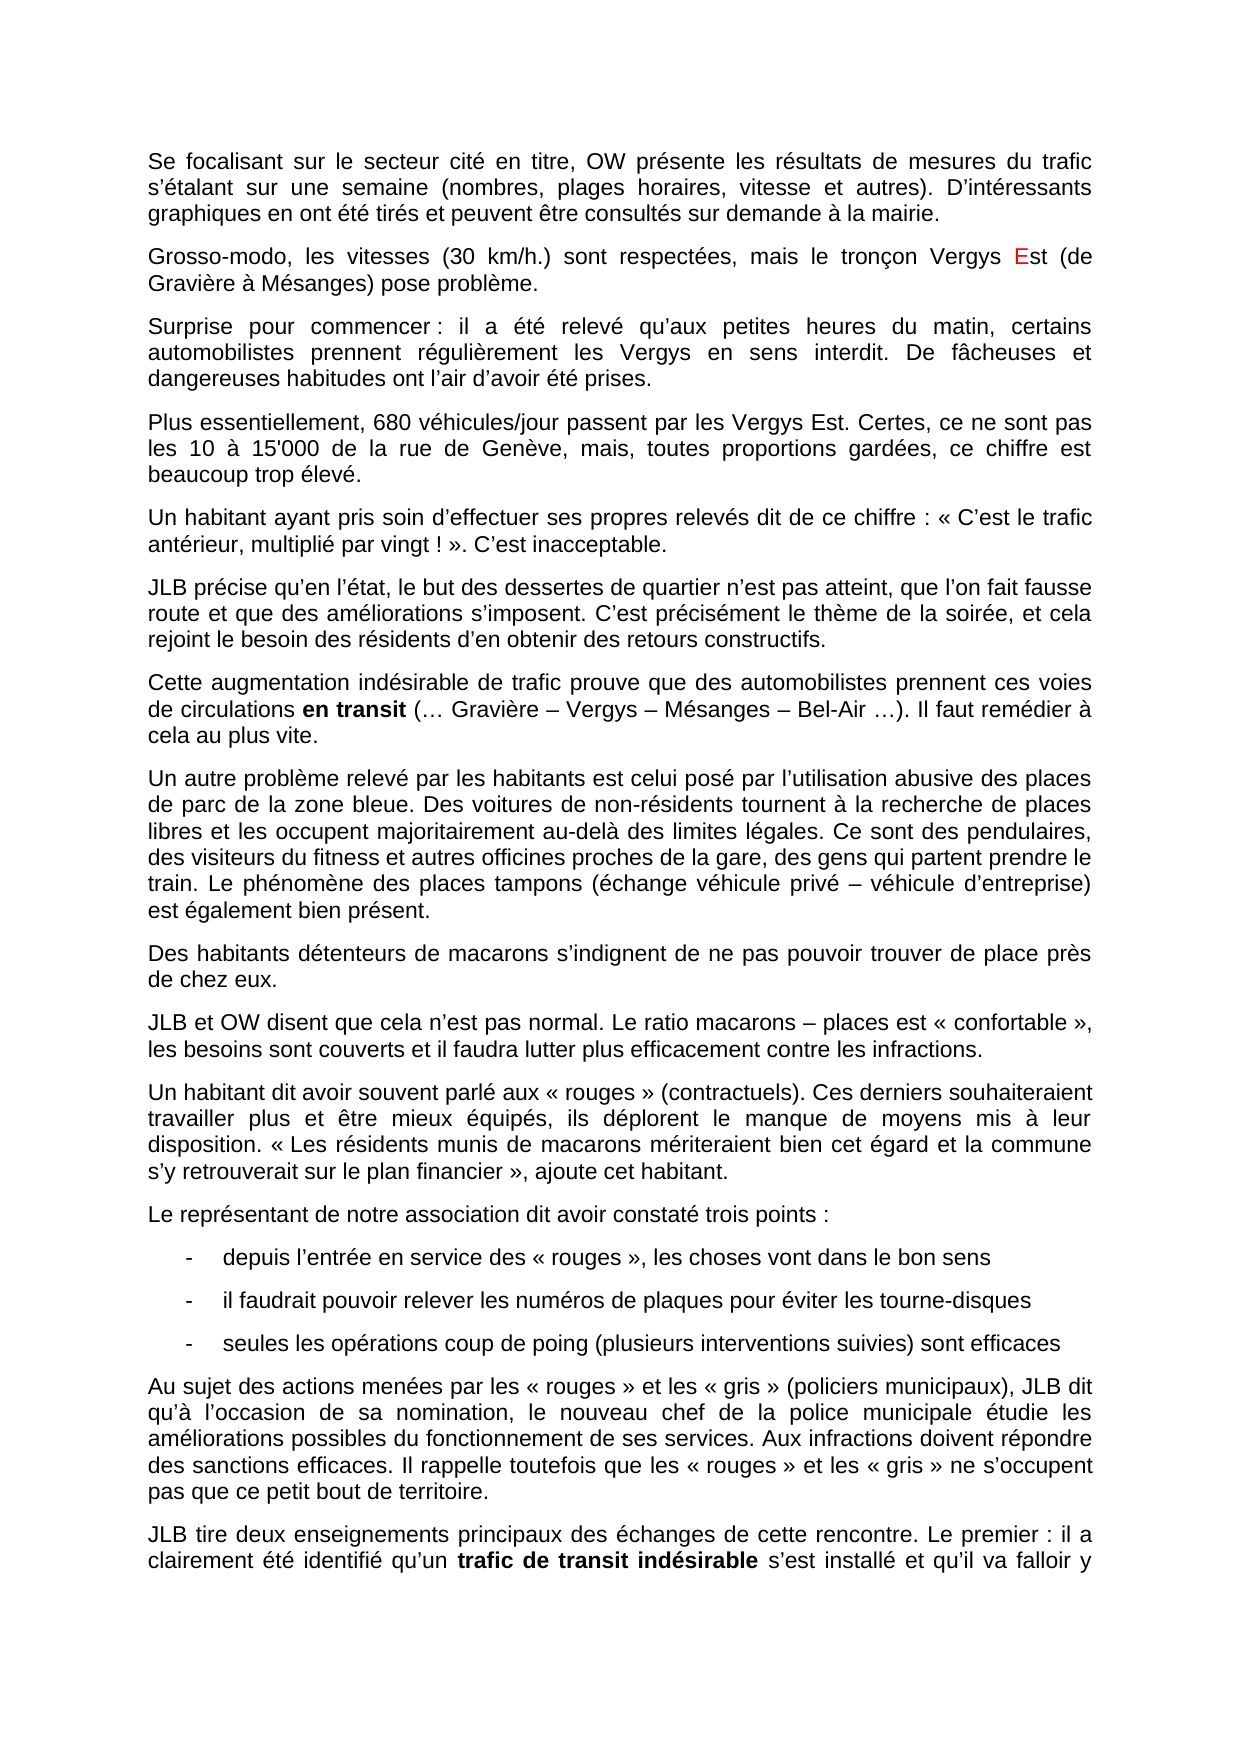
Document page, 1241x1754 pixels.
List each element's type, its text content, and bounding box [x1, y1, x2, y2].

text Au sujet des actions menées par les « rouges » et les « gris » (policiers municipaux), JLB dit qu’à l’occasion de sa nomination, le nouveau chef de la police municipale étudie les améliorations possibles du fonctionnement de ses services. Aux infractions doivent répondre des sanctions efficaces. Il rappelle toutefois que les « rouges » et les « gris » ne s’occupent pas que ce petit bout de territoire. [148, 1373, 1093, 1504]
text Surprise pour commencer : il a été relevé qu’aux petites heures du matin, certains automobilistes prennent régulièrement les Vergys en sens interdit. De fâcheuses et dangereuses habitudes ont l’air d’avoir été prises. [148, 313, 1093, 392]
text Un habitant ayant pris soin d’effectuer ses propres relevés dit de ce chiffre : « C’est le trafic antérieur, multiplié par vingt ! ». C’est inacceptable. [148, 504, 1093, 557]
text Un autre problème relevé par les habitants est celui posé par l’utilisation abusive des places de parc de la zone bleue. Des voitures de non-résidents tournent à la recherche de places libres et les occupent majoritairement au-delà des limites légales. Ce sont des pendulaires, des visiteurs du fitness et autres officines proches de la gare, des gens qui partent prendre le train. Le phénomène des places tampons (échange véhicule privé – véhicule d’entreprise) est également bien présent. [148, 765, 1093, 923]
text Cette augmentation indésirable de trafic prouve que des automobilistes prennent ces voies de circulations en transit (… Gravière – Vergys – Mésanges – Bel-Air …). Il faut remédier à cela au plus vite. [148, 669, 1093, 748]
list seules les opérations coup de poing (plusieurs interventions suivies) sont efficaces [185, 1330, 1093, 1356]
list il faudrait pouvoir relever les numéros de plaques pour éviter les tourne-disques [185, 1287, 1093, 1313]
list depuis l’entrée en service des « rouges », les choses vont dans le bon sens [185, 1244, 1093, 1270]
text JLB précise qu’en l’état, le but des dessertes de quartier n’est pas atteint, que l’on fait fausse route et que des améliorations s’imposent. C’est précisément le thème de la soirée, et cela rejoint le besoin des résidents d’en obtenir des retours constructifs. [148, 573, 1093, 653]
text Un habitant dit avoir souvent parlé aux « rouges » (contractuels). Ces derniers souhaiteraient travailler plus et être mieux équipés, ils déplorent le manque de moyens mis à leur disposition. « Les résidents munis de macarons mériteraient bien cet égard et la commune s’y retrouverait sur le plan financier », ajoute cet habitant. [148, 1078, 1093, 1184]
text JLB et OW disent que cela n’est pas normal. Le ratio macarons – places est « confortable », les besoins sont couverts et il faudra lutter plus efficacement contre les infractions. [148, 1009, 1093, 1062]
text Se focalisant sur le secteur cité en titre, OW présente les résultats de mesures du trafic s’étalant sur une semaine (nombres, plages horaires, vitesse et autres). D’intéressants graphiques en ont été tirés et peuvent être consultés sur demande à la mairie. [148, 148, 1093, 227]
text JLB tire deux enseignements principaux des échanges de cette rencontre. Le premier : il a clairement été identifié qu’un trafic de transit indésirable s’est installé et qu’il va falloir y [148, 1521, 1093, 1574]
text Plus essentiellement, 680 véhicules/jour passent par les Vergys Est. Certes, ce ne sont pas les 10 à 15'000 de la rue de Genève, mais, toutes proportions gardées, ce chiffre est beaucoup trop élevé. [148, 408, 1093, 487]
text Des habitants détenteurs de macarons s’indignent de ne pas pouvoir trouver de place près de chez eux. [148, 940, 1093, 992]
text Le représentant de notre association dit avoir constaté trois points : [148, 1201, 1093, 1227]
text Grosso-modo, les vitesses (30 km/h.) sont respectées, mais le tronçon Vergys Est (de Gravière à Mésanges) pose problème. [148, 243, 1093, 296]
